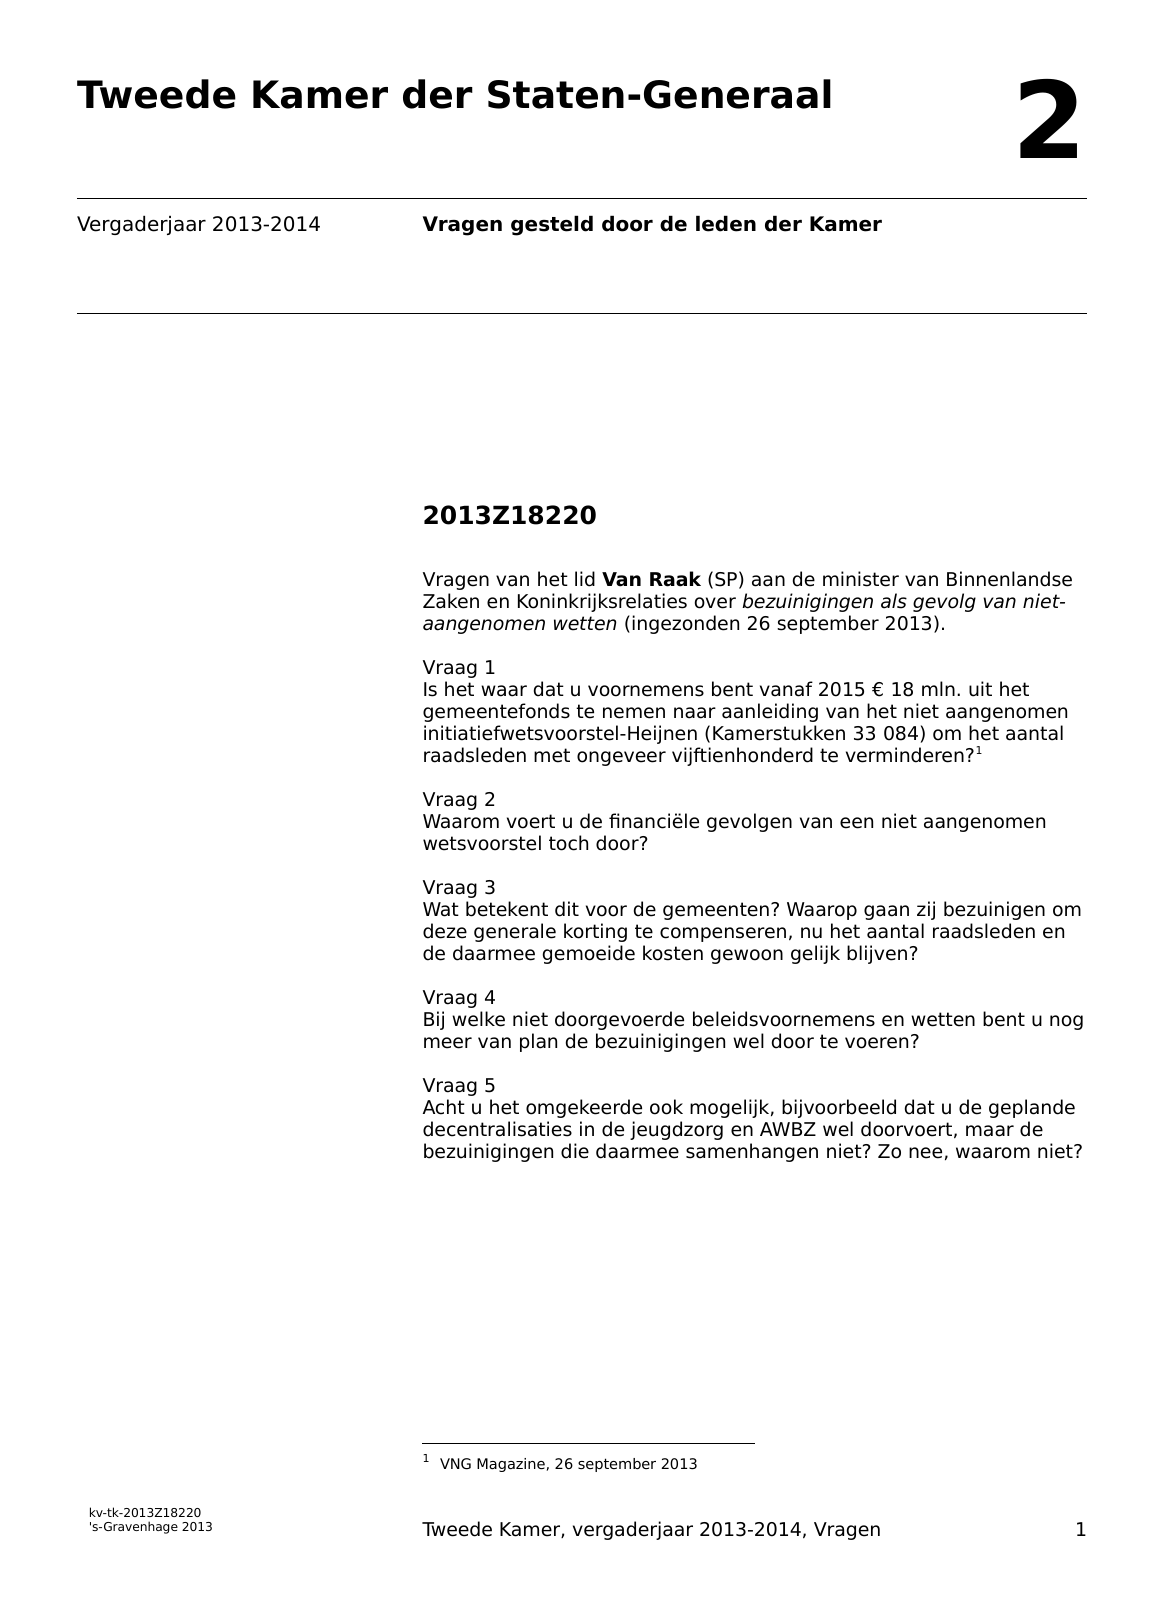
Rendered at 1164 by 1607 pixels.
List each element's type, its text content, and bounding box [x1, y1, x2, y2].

text VNG Magazine, 26 september 2013 [422, 1452, 1087, 1474]
text Wat betekent dit voor de gemeenten? Waarop gaan zij bezuinigen om deze generale korting te compenseren, nu het aantal raadsleden en de daarmee gemoeide kosten gewoon gelijk blijven? [422, 899, 1087, 965]
text Vragen van het lid Van Raak (SP) aan de minister van Binnenlandse Zaken en Koninkrijksrelaties over bezuinigingen als gevolg van niet-aangenomen wetten (ingezonden 26 september 2013). [422, 569, 1087, 635]
text Vraag 1 [422, 657, 1087, 679]
text Vraag 5 [422, 1075, 1087, 1097]
text 's-Gravenhage 2013 [88, 1520, 323, 1534]
text kv-tk-2013Z18220 [88, 1506, 323, 1520]
text Vraag 4 [422, 987, 1087, 1009]
table_cell Vergaderjaar 2013-2014 [77, 199, 422, 313]
text Is het waar dat u voornemens bent vanaf 2015 € 18 mln. uit het gemeentefonds te nemen naar aanleiding van het niet aangenomen initiatiefwetsvoorstel-Heijnen (Kamerstukken 33 084) om het aantal raadsleden met ongeveer vijftienhonderd te verminderen? [422, 679, 1087, 767]
text Vraag 2 [422, 789, 1087, 811]
text Bij welke niet doorgevoerde beleidsvoornemens en wetten bent u nog meer van plan de bezuinigingen wel door te voeren? [422, 1009, 1087, 1053]
text 2013Z18220 [422, 501, 1087, 531]
table_cell Vragen gesteld door de leden der Kamer [422, 199, 1087, 313]
text Waarom voert u de financiële gevolgen van een niet aangenomen wetsvoorstel toch door? [422, 811, 1087, 855]
table_header 2 [886, 59, 1087, 198]
text Acht u het omgekeerde ook mogelijk, bijvoorbeeld dat u de geplande decentralisaties in de jeugdzorg en AWBZ wel doorvoert, maar de bezuinigingen die daarmee samenhangen niet? Zo nee, waarom niet? [422, 1097, 1087, 1163]
text Vraag 3 [422, 877, 1087, 899]
table_header Tweede Kamer der Staten-Generaal [77, 59, 886, 198]
